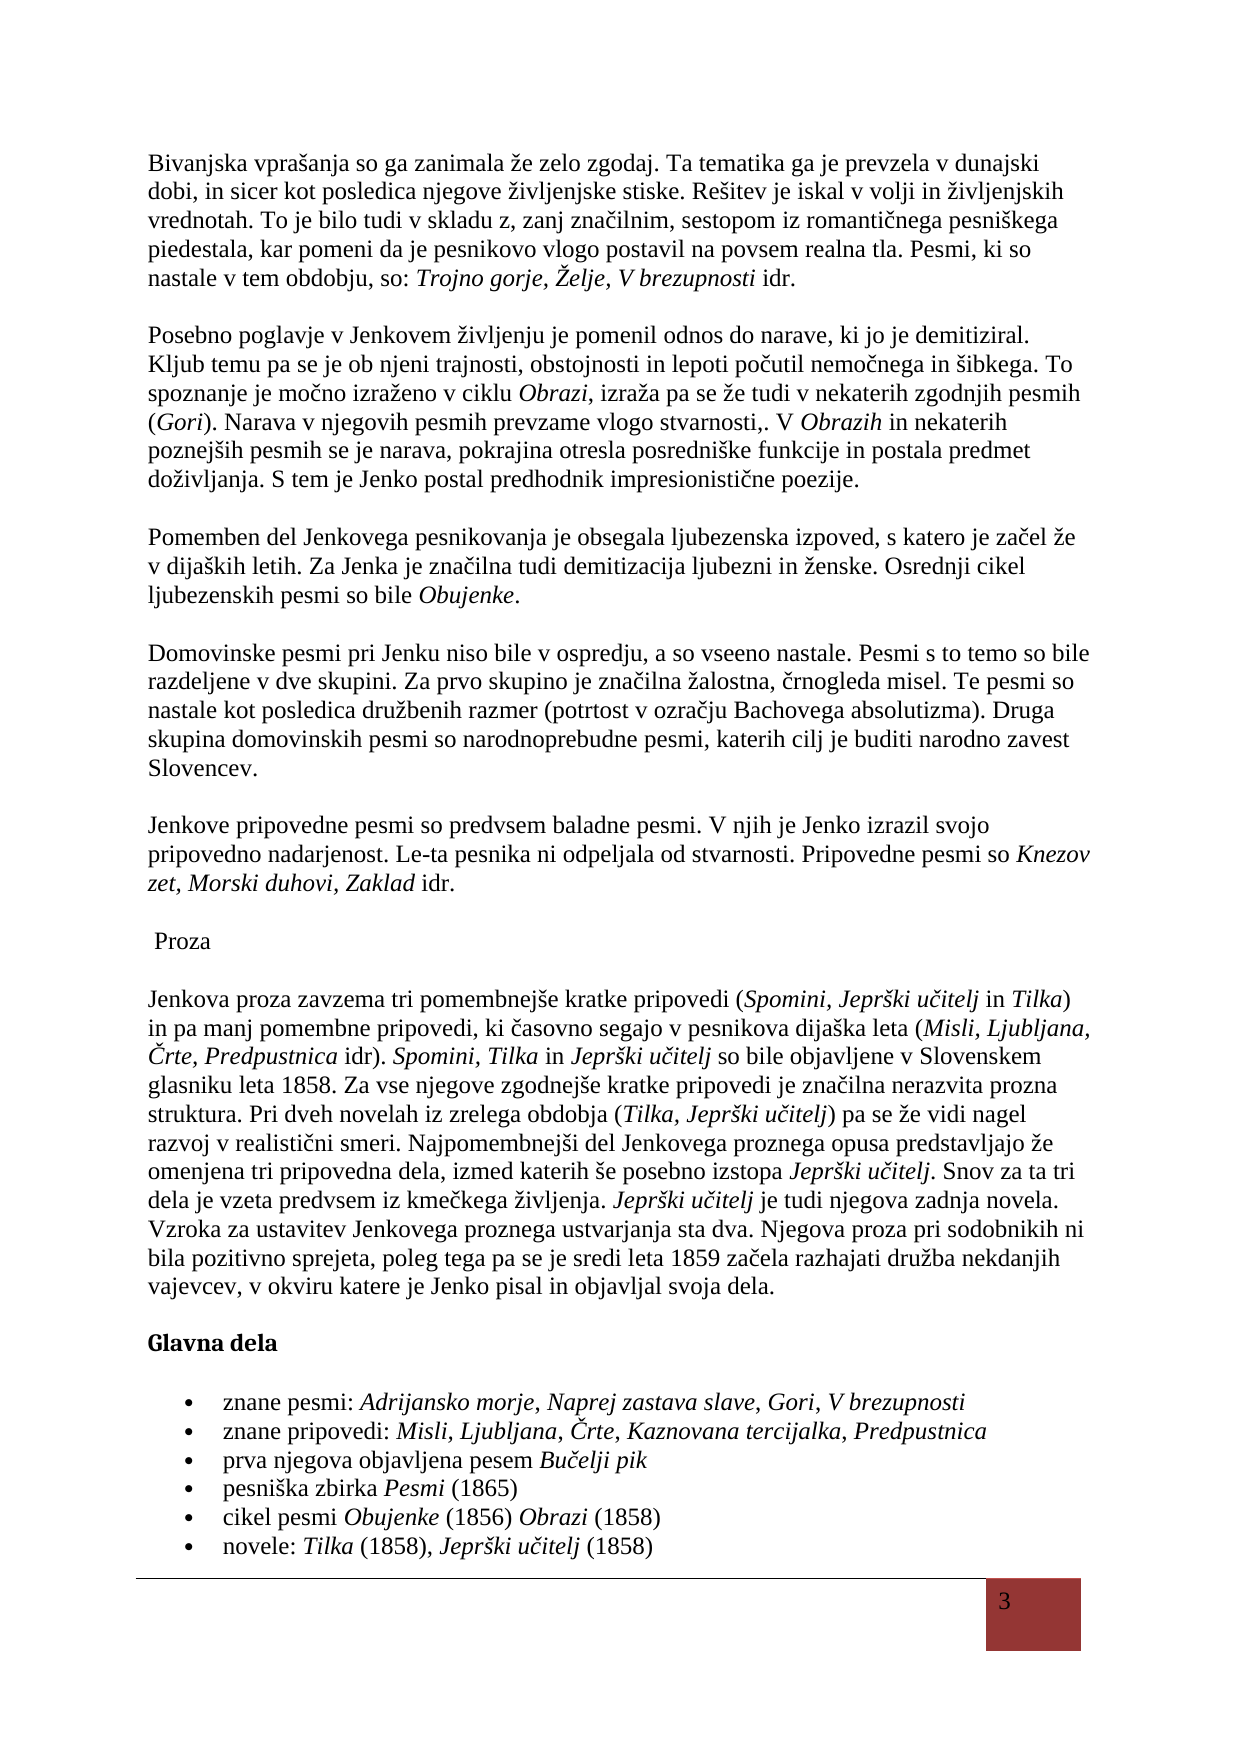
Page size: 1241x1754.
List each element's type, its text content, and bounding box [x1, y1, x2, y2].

text Proza [148, 926, 1093, 955]
text Pomemben del Jenkovega pesnikovanja je obsegala ljubezenska izpoved, s katero je začel že v dijaških letih. Za Jenka je značilna tudi demitizacija ljubezni in ženske. Osrednji cikel ljubezenskih pesmi so bile Obujenke. [148, 522, 1093, 608]
list prva njegova objavljena pesem Bučelji pik [185, 1445, 1093, 1473]
list pesniška zbirka Pesmi (1865) [185, 1473, 1093, 1502]
text Domovinske pesmi pri Jenku niso bile v ospredju, a so vseeno nastale. Pesmi s to temo so bile razdeljene v dve skupini. Za prvo skupino je značilna žalostna, črnogleda misel. Te pesmi so nastale kot posledica družbenih razmer (potrtost v ozračju Bachovega absolutizma). Druga skupina domovinskih pesmi so narodnoprebudne pesmi, katerih cilj je buditi narodno zavest Slovencev. [148, 638, 1093, 781]
list znane pesmi: Adrijansko morje, Naprej zastava slave, Gori, V brezupnosti [185, 1387, 1093, 1416]
text Jenkove pripovedne pesmi so predvsem baladne pesmi. V njih je Jenko izrazil svojo pripovedno nadarjenost. Le-ta pesnika ni odpeljala od stvarnosti. Pripovedne pesmi so Knezov zet, Morski duhovi, Zaklad idr. [148, 811, 1093, 897]
text Jenkova proza zavzema tri pomembnejše kratke pripovedi (Spomini, Jeprški učitelj in Tilka) in pa manj pomembne pripovedi, ki časovno segajo v pesnikova dijaška leta (Misli, Ljubljana, Črte, Predpustnica idr). Spomini, Tilka in Jeprški učitelj so bile objavljene v Slovenskem glasniku leta 1858. Za vse njegove zgodnejše kratke pripovedi je značilna nerazvita prozna struktura. Pri dveh novelah iz zrelega obdobja (Tilka, Jeprški učitelj) pa se že vidi nagel razvoj v realistični smeri. Najpomembnejši del Jenkovega proznega opusa predstavljajo že omenjena tri pripovedna dela, izmed katerih še posebno izstopa Jeprški učitelj. Snov za ta tri dela je vzeta predvsem iz kmečkega življenja. Jeprški učitelj je tudi njegova zadnja novela. Vzroka za ustavitev Jenkovega proznega ustvarjanja sta dva. Njegova proza pri sodobnikih ni bila pozitivno sprejeta, poleg tega pa se je sredi leta 1859 začela razhajati družba nekdanjih vajevcev, v okviru katere je Jenko pisal in objavljal svoja dela. [148, 984, 1093, 1300]
text Bivanjska vprašanja so ga zanimala že zelo zgodaj. Ta tematika ga je prevzela v dunajski dobi, in sicer kot posledica njegove življenjske stiske. Rešitev je iskal v volji in življenjskih vrednotah. To je bilo tudi v skladu z, zanj značilnim, sestopom iz romantičnega pesniškega piedestala, kar pomeni da je pesnikovo vlogo postavil na povsem realna tla. Pesmi, ki so nastale v tem obdobju, so: Trojno gorje, Želje, V brezupnosti idr. [148, 148, 1093, 291]
list novele: Tilka (1858), Jeprški učitelj (1858) [185, 1531, 1093, 1560]
list znane pripovedi: Misli, Ljubljana, Črte, Kaznovana tercijalka, Predpustnica [185, 1416, 1093, 1445]
subtitle Glavna dela [148, 1329, 1093, 1358]
text Posebno poglavje v Jenkovem življenju je pomenil odnos do narave, ki jo je demitiziral. Kljub temu pa se je ob njeni trajnosti, obstojnosti in lepoti počutil nemočnega in šibkega. To spoznanje je močno izraženo v ciklu Obrazi, izraža pa se že tudi v nekaterih zgodnjih pesmih (Gori). Narava v njegovih pesmih prevzame vlogo stvarnosti,. V Obrazih in nekaterih poznejših pesmih se je narava, pokrajina otresla posredniške funkcije in postala predmet doživljanja. S tem je Jenko postal predhodnik impresionistične poezije. [148, 321, 1093, 493]
list cikel pesmi Obujenke (1856) Obrazi (1858) [185, 1502, 1093, 1531]
